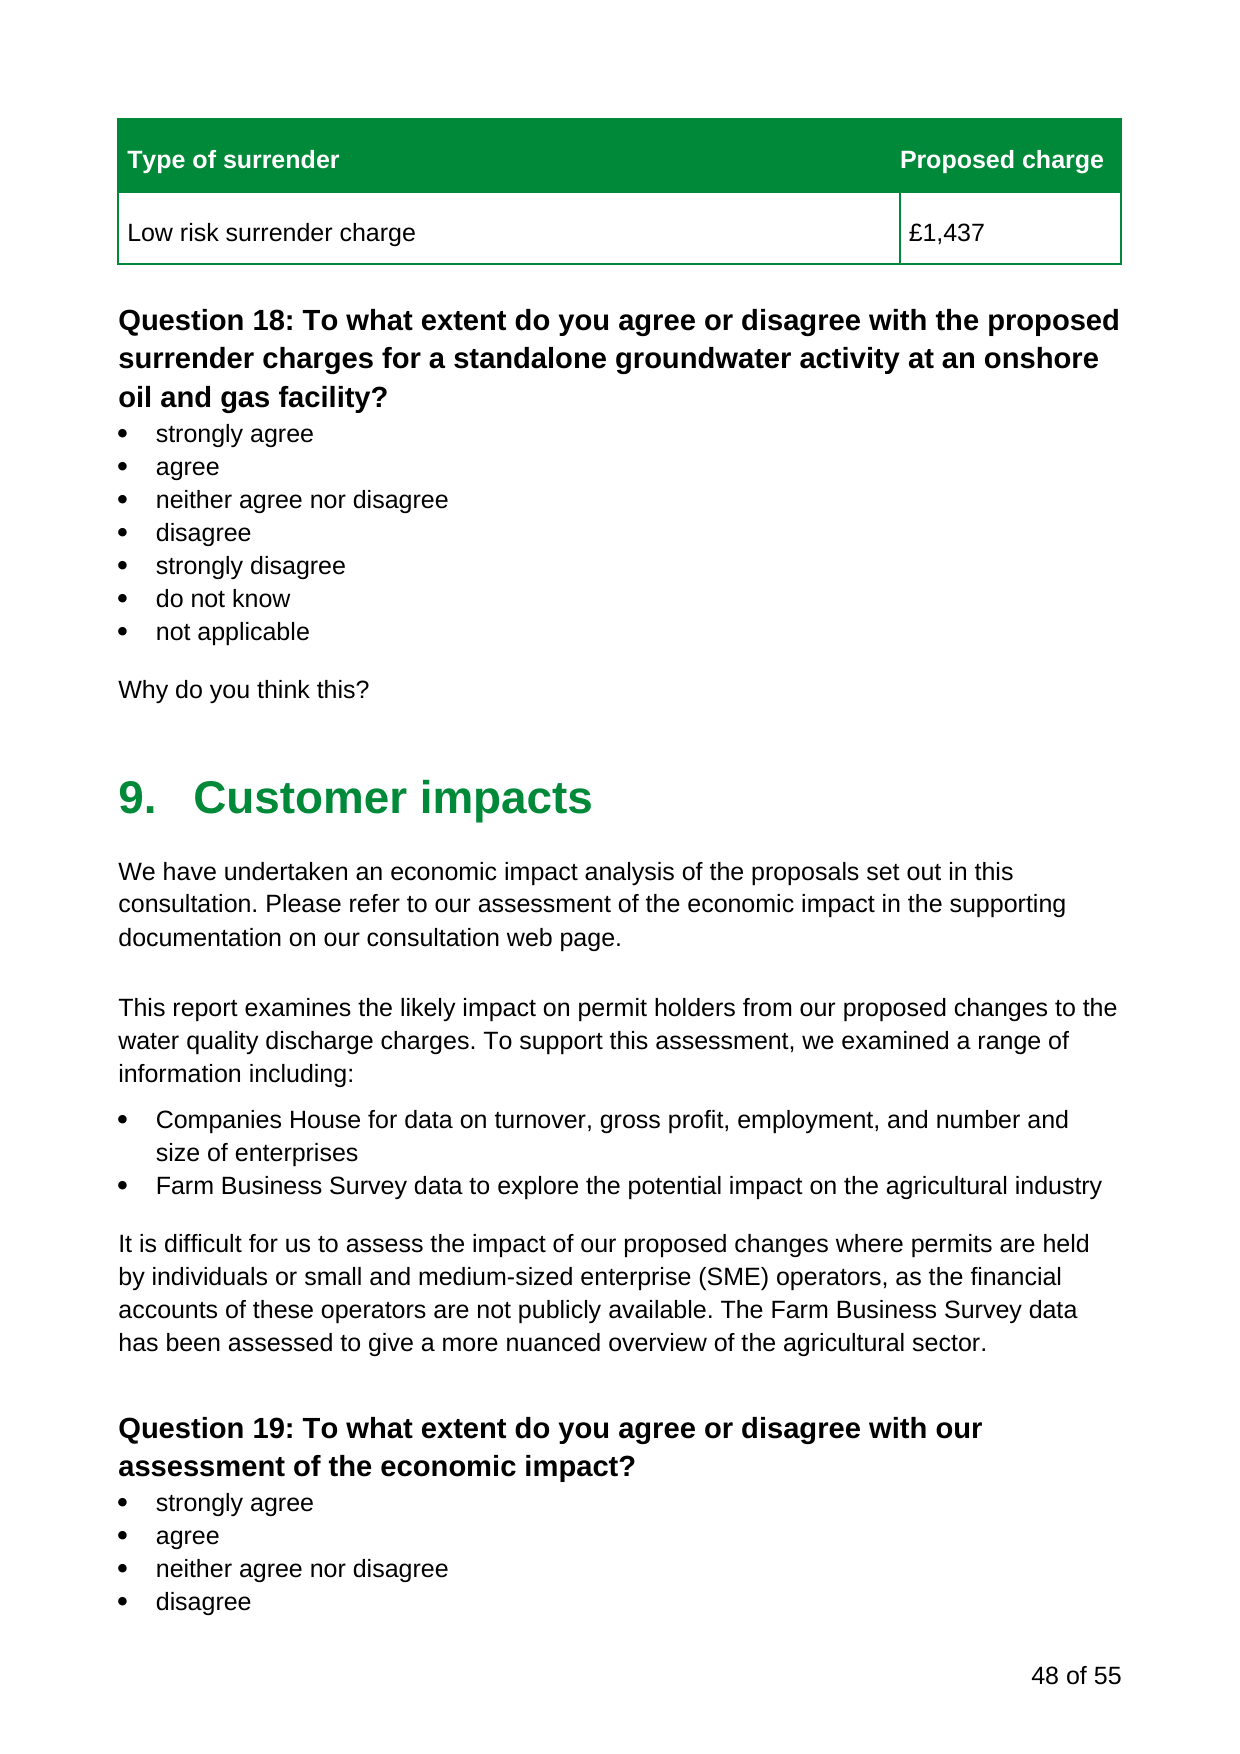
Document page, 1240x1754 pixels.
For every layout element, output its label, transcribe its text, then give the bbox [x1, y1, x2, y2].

table_header Proposed charge [901, 120, 1120, 191]
list strongly disagree [118, 551, 1121, 580]
subtitle Question 19: To what extent do you agree or disagree with our assessment of the economic impact? [118, 1411, 1121, 1483]
list do not know [118, 584, 1121, 613]
table_cell £1,437 [901, 193, 1120, 263]
list not applicable [118, 617, 1121, 646]
subtitle Question 18: To what extent do you agree or disagree with the proposed surrender charges for a standalone groundwater activity at an onshore oil and gas facility? [118, 303, 1121, 413]
text Why do you think this? [118, 675, 1121, 704]
list agree [118, 1521, 1121, 1550]
list disagree [118, 1587, 1121, 1616]
text This report examines the likely impact on permit holders from our proposed changes to the water quality discharge charges. To support this assessment, we examined a range of information including: [118, 993, 1121, 1088]
list strongly agree [118, 418, 1121, 447]
table_header Type of surrender [119, 120, 899, 191]
list neither agree nor disagree [118, 1554, 1121, 1583]
list disagree [118, 518, 1121, 547]
list neither agree nor disagree [118, 485, 1121, 514]
text It is difficult for us to assess the impact of our proposed changes where permits are held by individuals or small and medium-sized enterprise (SME) operators, as the financial accounts of these operators are not publicly available. The Farm Business Survey data has been assessed to give a more nuanced overview of the agricultural sector. [118, 1229, 1121, 1357]
text We have undertaken an economic impact analysis of the proposals set out in this consultation. Please refer to our assessment of the economic impact in the supporting documentation on our consultation web page. [118, 856, 1121, 951]
list Farm Business Survey data to explore the potential impact on the agricultural industry [118, 1171, 1121, 1199]
subtitle Customer impacts [118, 771, 1121, 824]
list agree [118, 452, 1121, 481]
list strongly agree [118, 1488, 1121, 1517]
table_cell Low risk surrender charge [119, 193, 899, 263]
list Companies House for data on turnover, gross profit, employment, and number and size of enterprises [118, 1104, 1121, 1166]
